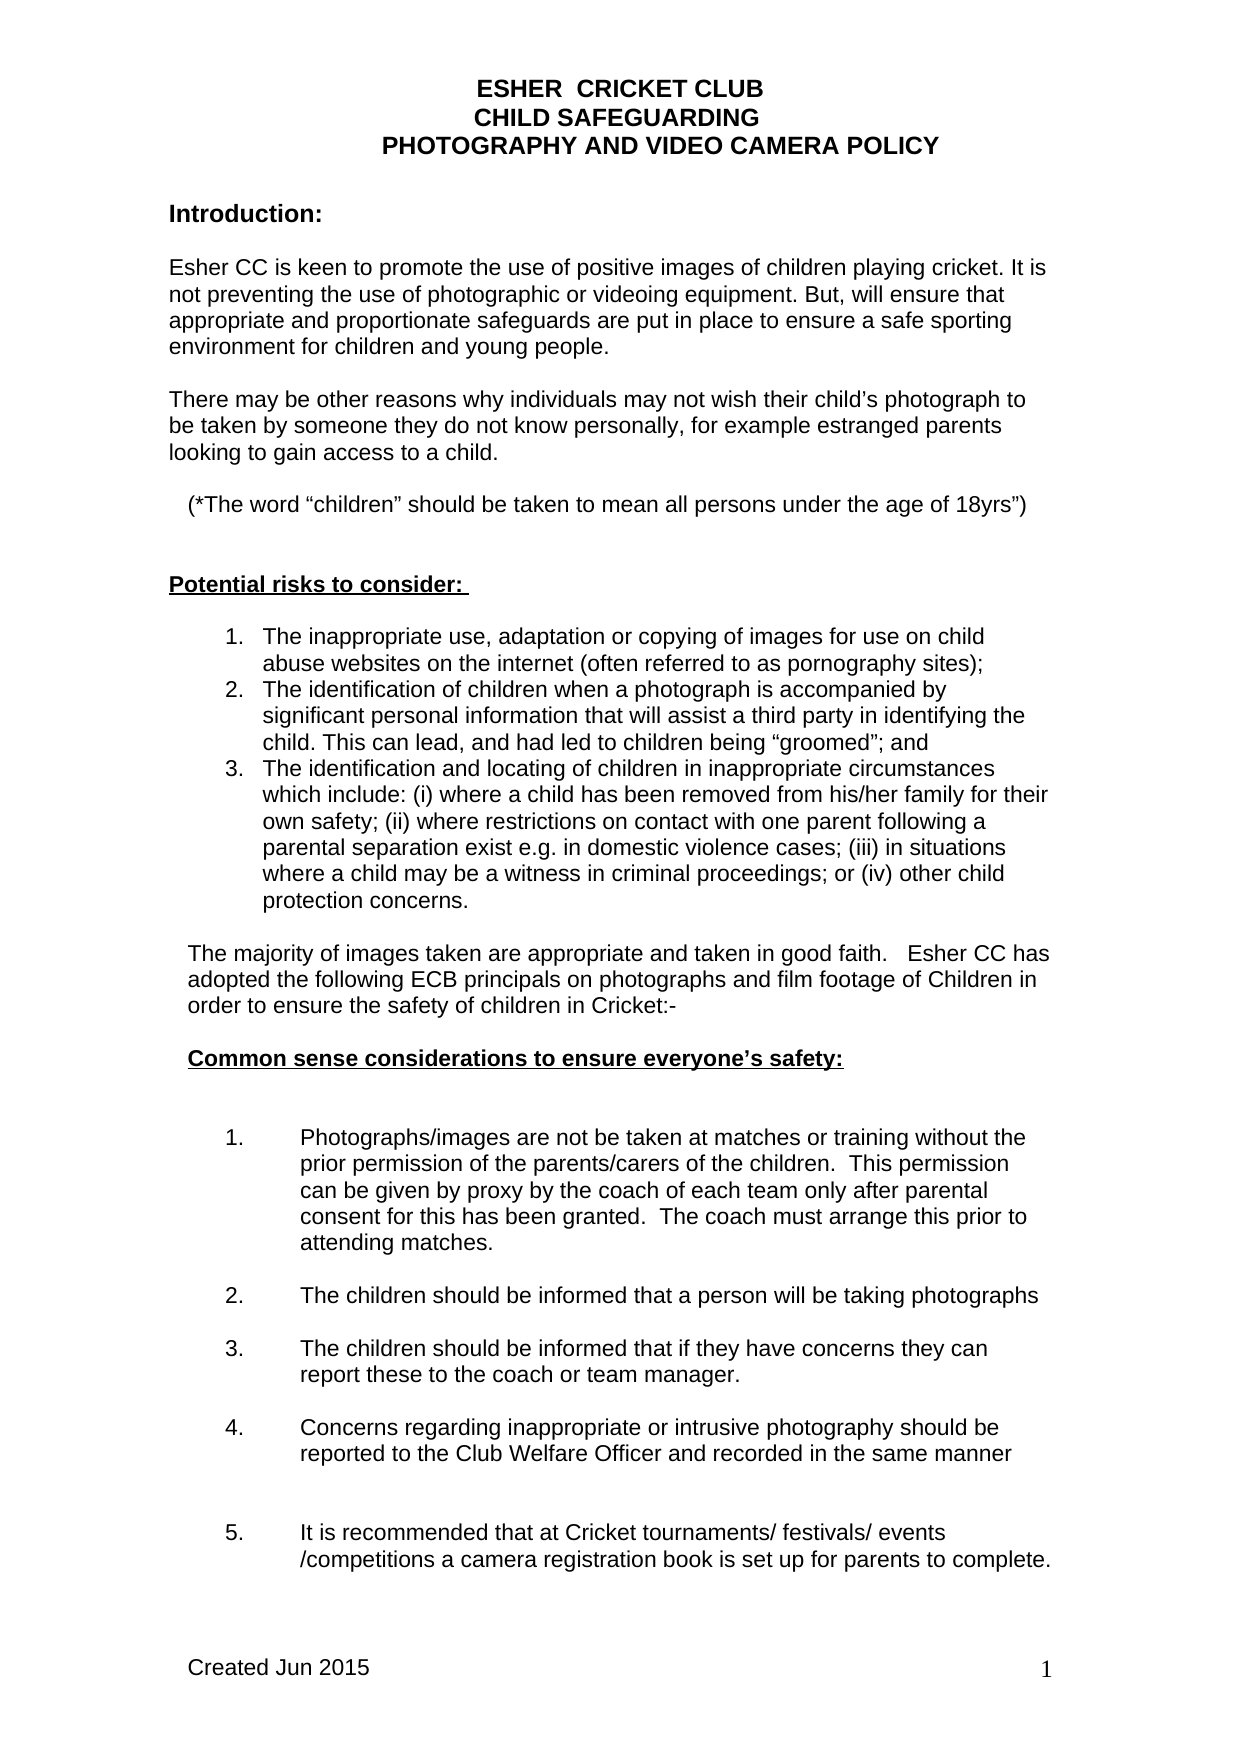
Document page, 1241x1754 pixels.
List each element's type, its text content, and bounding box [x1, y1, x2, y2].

list The children should be informed that if they have concerns they can report these to the coach or team manager. [225, 1335, 1053, 1387]
text Esher CC is keen to promote the use of positive images of children playing cricket. It is not preventing the use of photographic or videoing equipment. But, will ensure that appropriate and proportionate safeguards are put in place to ensure a safe sporting environment for children and young people. [169, 254, 1053, 360]
text (*The word “children” should be taken to mean all persons under the age of 18yrs”) [187, 491, 1053, 518]
text /competitions a camera registration book is set up for parents to complete. [300, 1546, 1053, 1572]
list The inappropriate use, adaptation or copying of images for use on child abuse websites on the internet (often referred to as pornography sites); [225, 623, 1053, 676]
text Potential risks to consider: [169, 571, 1053, 597]
text The majority of images taken are appropriate and taken in good faith. Esher CC has adopted the following ECB principals on photographs and film footage of Children in order to ensure the safety of children in Cricket:- [187, 939, 1053, 1018]
list Photographs/images are not be taken at matches or training without the prior permission of the parents/carers of the children. This permission can be given by proxy by the coach of each team only after parental consent for this has been granted. The coach must arrange this prior to attending matches. [225, 1124, 1053, 1256]
list The identification of children when a photograph is accompanied by significant personal information that will assist a third party in identifying the child. This can lead, and had led to children being “groomed”; and [225, 676, 1053, 755]
list The identification and locating of children in inappropriate circumstances which include: (i) where a child has been removed from his/her family for their own safety; (ii) where restrictions on contact with one parent following a parental separation exist e.g. in domestic violence cases; (iii) in situations where a child may be a witness in criminal proceedings; or (iv) other child protection concerns. [225, 755, 1053, 913]
list The children should be informed that a person will be taking photographs [225, 1282, 1053, 1308]
text There may be other reasons why individuals may not wish their child’s photograph to be taken by someone they do not know personally, for example estranged parents looking to gain access to a child. [169, 386, 1053, 465]
text Common sense considerations to ensure everyone’s safety: [187, 1045, 1053, 1071]
text Introduction: [150, 199, 1053, 228]
list Concerns regarding inappropriate or intrusive photography should be reported to the Club Welfare Officer and recorded in the same manner [225, 1414, 1053, 1467]
list It is recommended that at Cricket tournaments/ festivals/ events [225, 1519, 1053, 1546]
